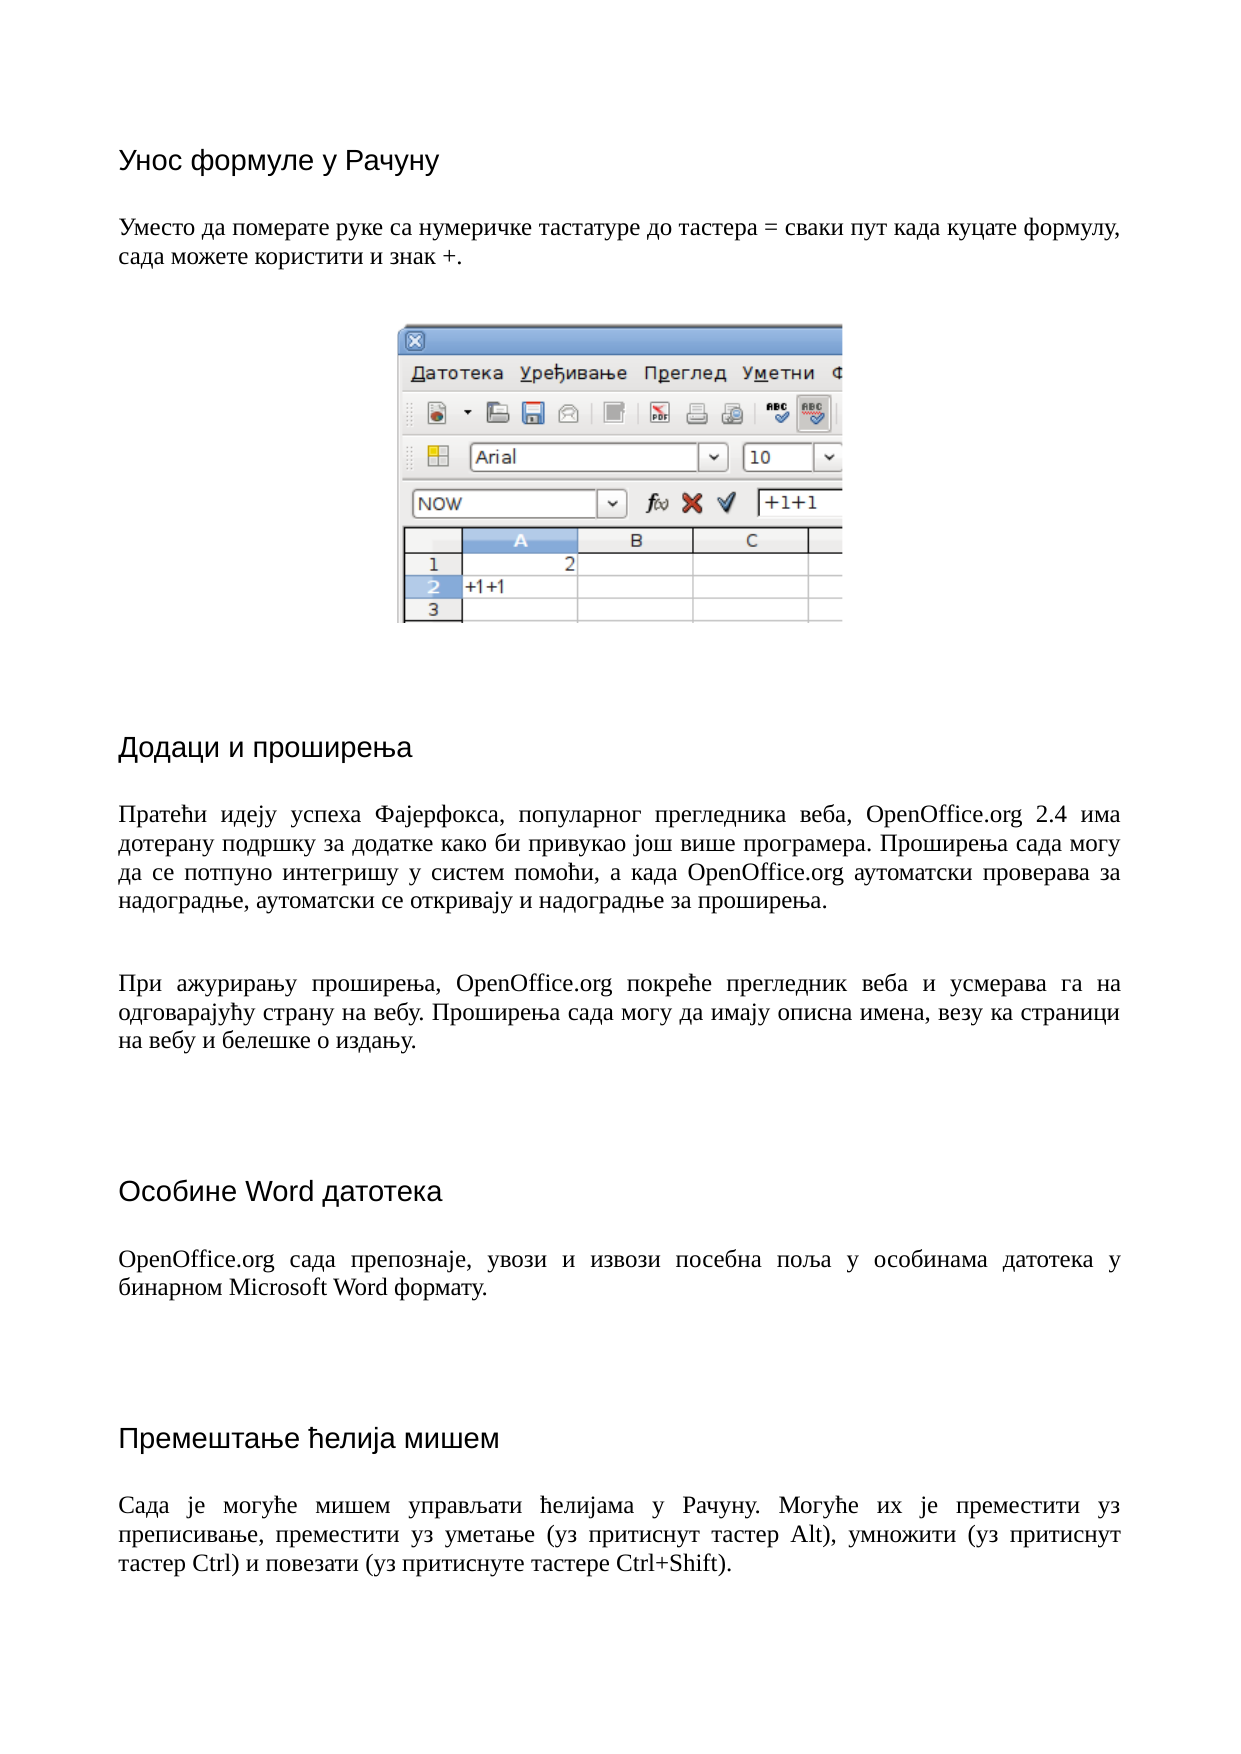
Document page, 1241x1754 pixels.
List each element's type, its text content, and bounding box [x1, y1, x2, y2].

text При ажурирању проширења, OpenOffice.org покреће прегледник веба и усмерава га на одговарајућу страну на вебу. Проширења сада могу да имају описна имена, везу ка страници на вебу и белешке о издању. [118, 968, 1122, 1054]
text OpenOffice.org сада препознаје, увози и извози посебна поља у особинама датотека у бинарном Microsoft Word формату. [118, 1244, 1122, 1301]
picture [397, 323, 843, 623]
text Пратећи идеју успеха Фајерфокса, популарног прегледника веба, OpenOffice.org 2.4 има дотерану подршку за додатке како би привукао још више програмера. Проширења сада могу да се потпуно интегришу у систем помоћи, а када OpenOffice.org аутоматски проверава за надоградње, аутоматски се откривају и надоградње за проширења. [118, 799, 1122, 914]
subtitle Додаци и проширења [118, 730, 1122, 763]
text Сада је могуће мишем управљати ћелијама у Рачуну. Могуће их је преместити уз преписивање, преместити уз уметање (уз притиснут тастер Alt), умножити (уз притиснут тастер Ctrl) и повезати (уз притиснуте тастере Ctrl+Shift). [118, 1491, 1122, 1577]
subtitle Унос формуле у Рачуну [118, 143, 1122, 176]
subtitle Премештање ћелија мишем [118, 1421, 1122, 1454]
text Уместо да померате руке са нумеричке тастатуре до тастера = сваки пут када куцате формулу, сада можете користити и знак +. [118, 212, 1122, 270]
subtitle Особине Word датотека [118, 1174, 1122, 1208]
